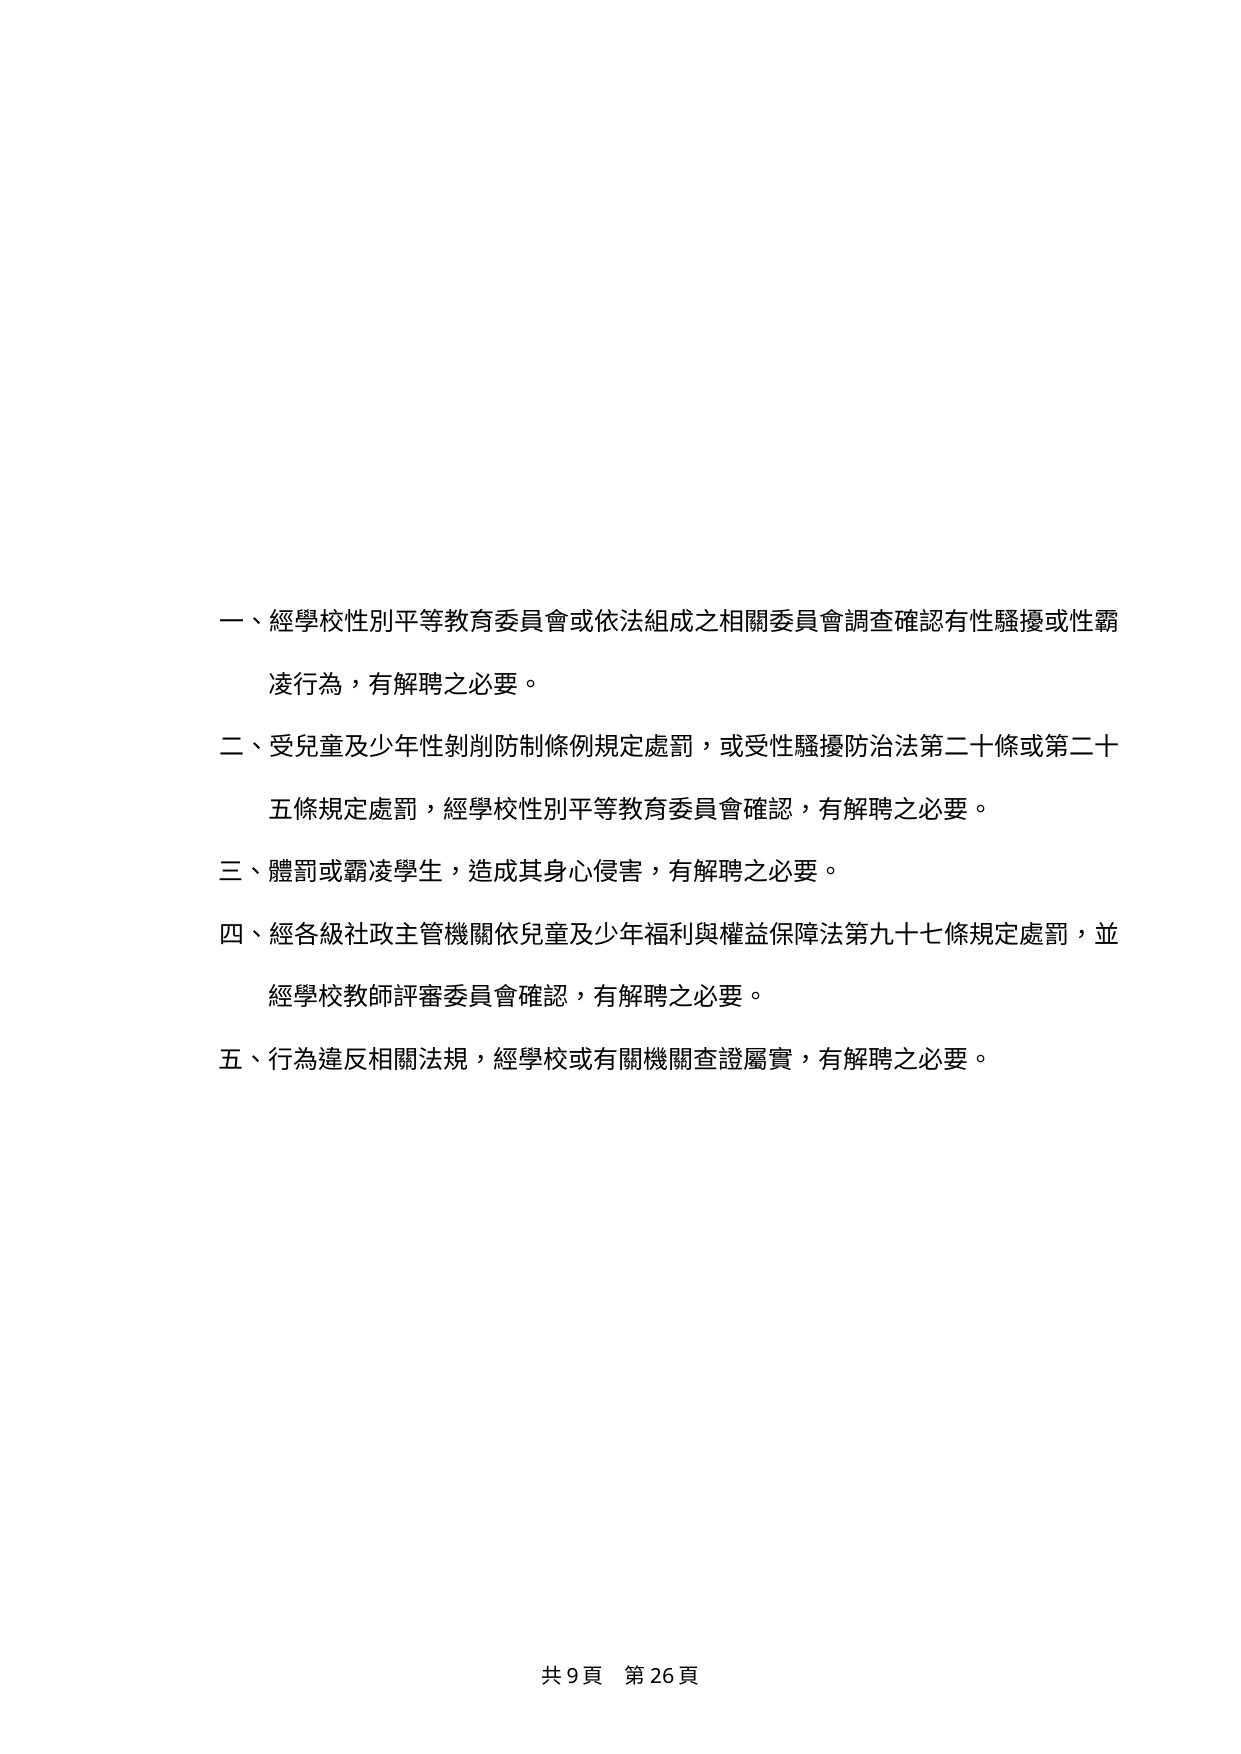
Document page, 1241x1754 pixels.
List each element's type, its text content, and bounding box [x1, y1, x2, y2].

text 一、經學校性別平等教育委員會或依法組成之相關委員會調查確認有性騷擾或性霸凌行為，有解聘之必要。 [118, 578, 1122, 703]
text 五、行為違反相關法規，經學校或有關機關查證屬實，有解聘之必要。 [118, 1016, 1122, 1078]
text 三、體罰或霸凌學生，造成其身心侵害，有解聘之必要。 [118, 828, 1122, 891]
text 四、經各級社政主管機關依兒童及少年福利與權益保障法第九十七條規定處罰，並經學校教師評審委員會確認，有解聘之必要。 [118, 891, 1122, 1016]
text 二、受兒童及少年性剝削防制條例規定處罰，或受性騷擾防治法第二十條或第二十五條規定處罰，經學校性別平等教育委員會確認，有解聘之必要。 [118, 703, 1122, 828]
